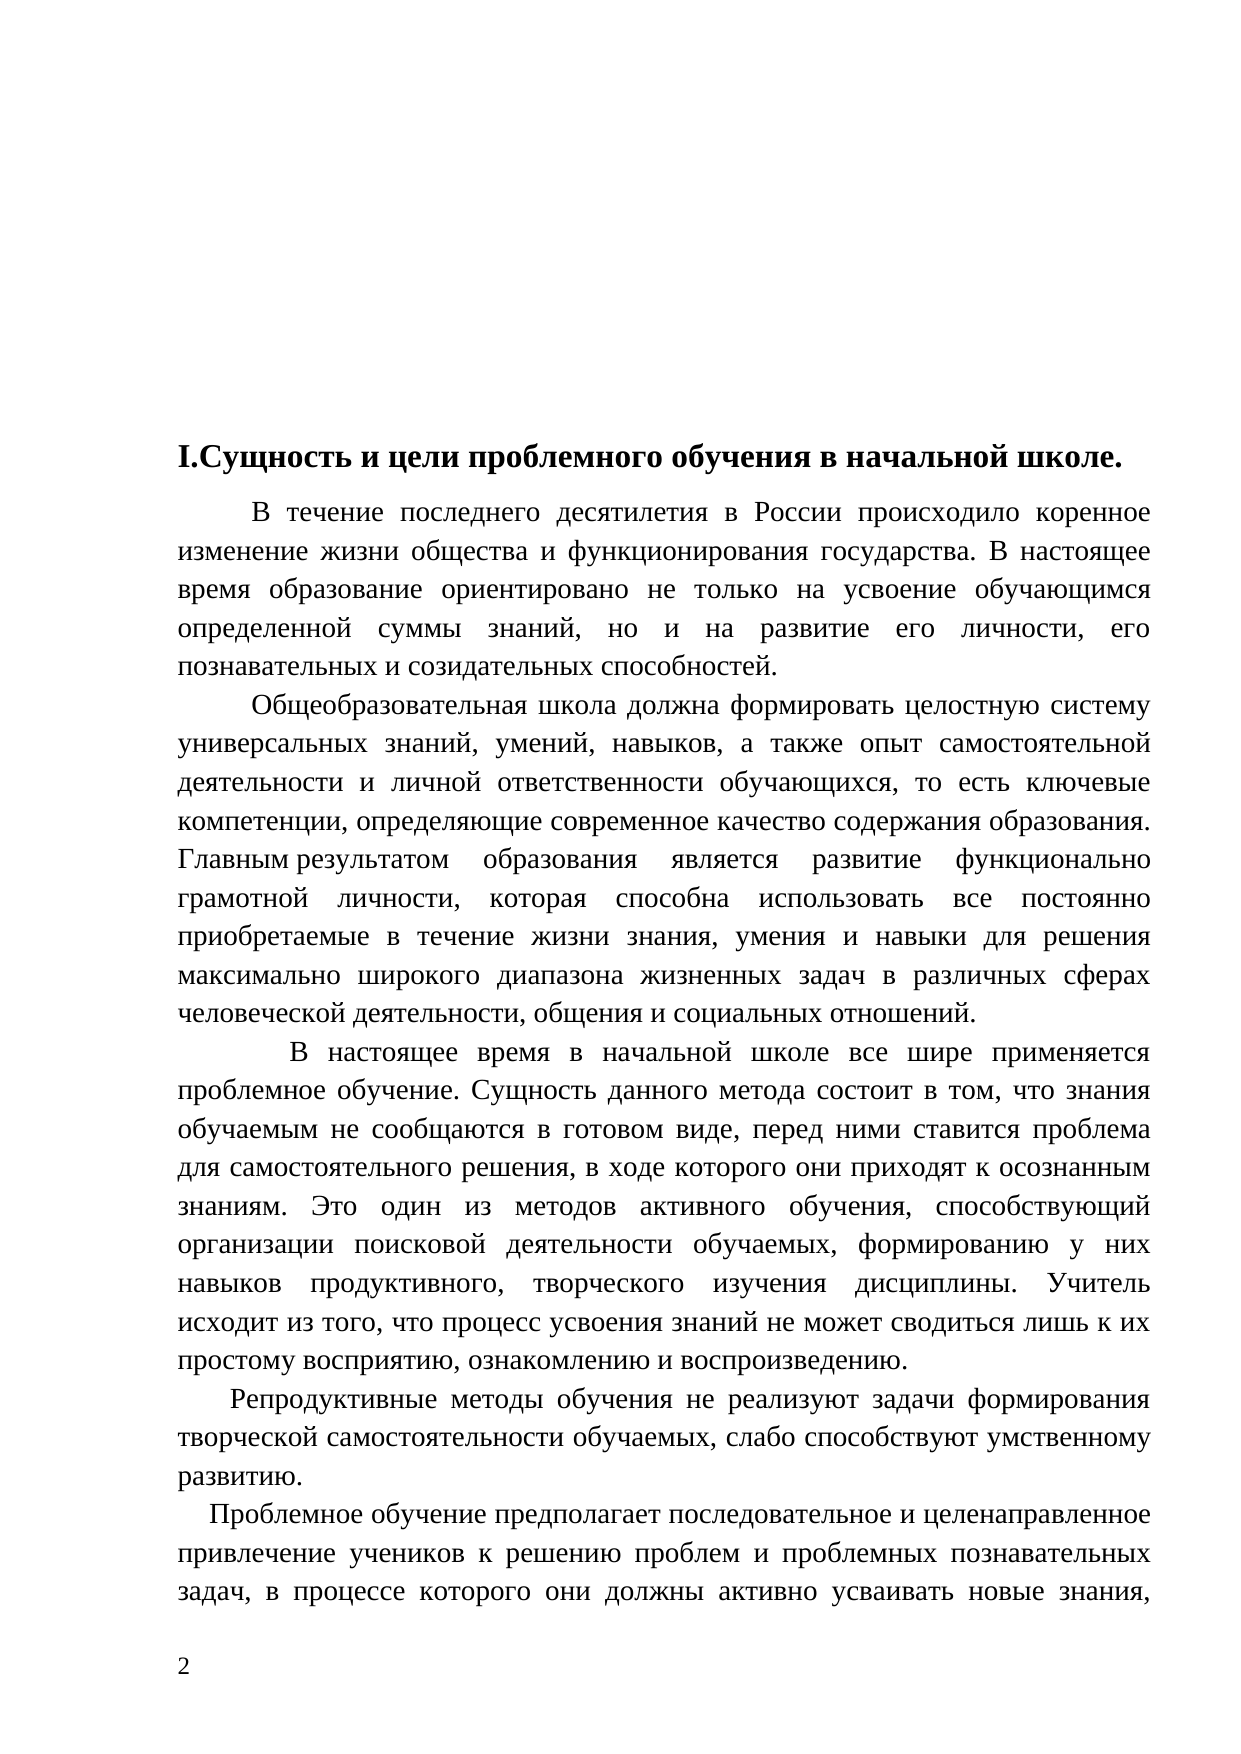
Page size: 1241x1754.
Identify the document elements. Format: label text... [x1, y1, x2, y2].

text I.Сущность и цели проблемного обучения в начальной школе. [177, 437, 1152, 475]
text Общеобразовательная школа должна формировать целостную систему универсальных знаний, умений, навыков, а также опыт самостоятельной деятельности и личной ответственности обучающихся, то есть ключевые компетенции, определяющие современное качество содержания образования. Главным результатом образования является развитие функционально грамотной личности, которая способна использовать все постоянно приобретаемые в течение жизни знания, умения и навыки для решения максимально широкого диапазона жизненных задач в различных сферах человеческой деятельности, общения и социальных отношений. [177, 687, 1152, 1029]
text Проблемное обучение предполагает последовательное и целенаправленное привлечение учеников к решению проблем и проблемных познавательных задач, в процессе которого они должны активно усваивать новые знания, [177, 1496, 1152, 1607]
text Репродуктивные методы обучения не реализуют задачи формирования творческой самостоятельности обучаемых, слабо способствуют умственному развитию. [177, 1381, 1152, 1491]
text В настоящее время в начальной школе все шире применяется проблемное обучение. Сущность данного метода состоит в том, что знания обучаемым не сообщаются в готовом виде, перед ними ставится проблема для самостоятельного решения, в ходе которого они приходят к осознанным знаниям. Это один из методов активного обучения, способствующий организации поисковой деятельности обучаемых, формированию у них навыков продуктивного, творческого изучения дисциплины. Учитель исходит из того, что процесс усвоения знаний не может сводиться лишь к их простому восприятию, ознакомлению и воспроизведению. [177, 1034, 1152, 1376]
text В течение последнего десятилетия в России происходило коренное изменение жизни общества и функционирования государства. В настоящее время образование ориентировано не только на усвоение обучающимся определенной суммы знаний, но и на развитие его личности, его познавательных и созидательных способностей. [177, 494, 1152, 682]
